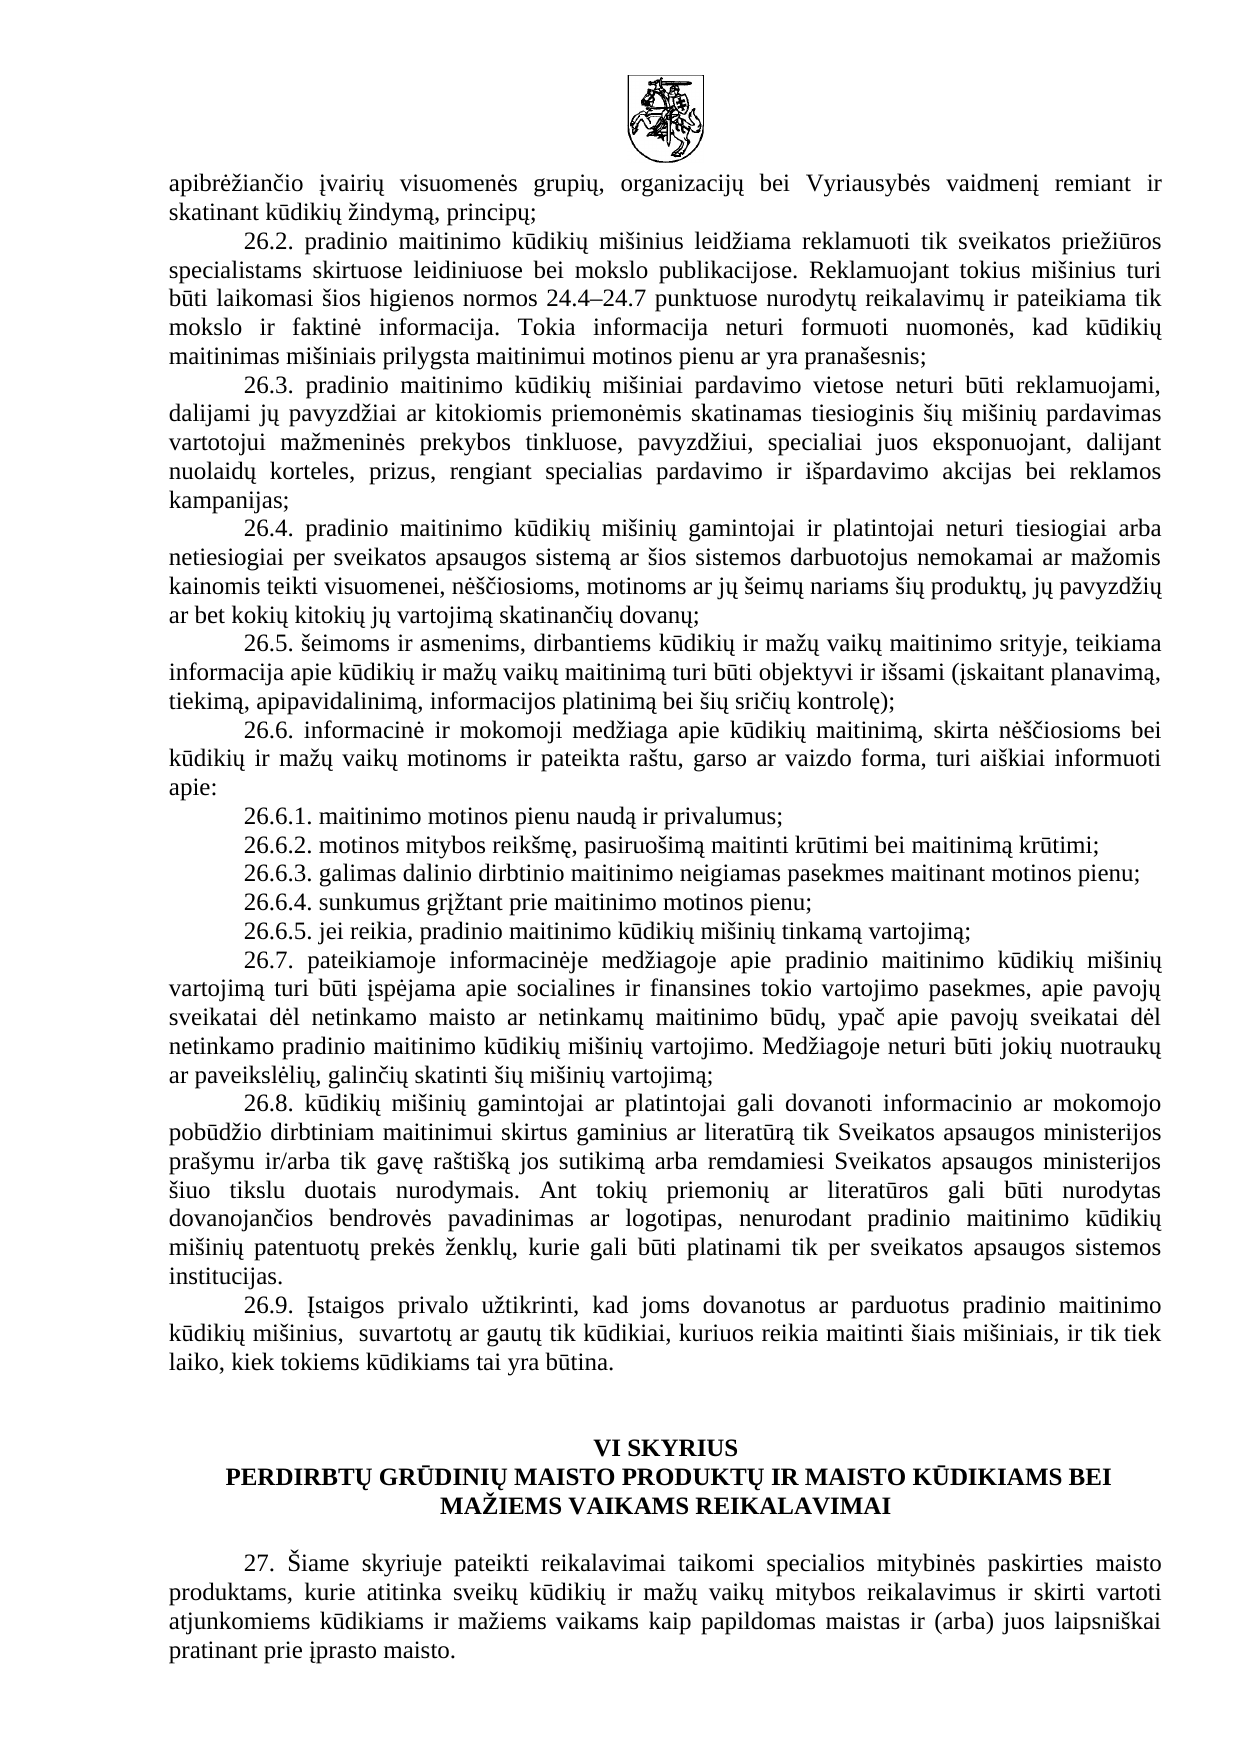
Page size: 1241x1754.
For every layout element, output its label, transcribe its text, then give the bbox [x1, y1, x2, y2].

text PERDIRBTŲ GRŪDINIŲ MAISTO PRODUKTŲ IR MAISTO KŪDIKIAMS BEI MAŽIEMS VAIKAMS REIKALAVIMAI [169, 1462, 1162, 1520]
text 26.4. pradinio maitinimo kūdikių mišinių gamintojai ir platintojai neturi tiesiogiai arba netiesiogiai per sveikatos apsaugos sistemą ar šios sistemos darbuotojus nemokamai ar mažomis kainomis teikti visuomenei, nėščiosioms, motinoms ar jų šeimų nariams šių produktų, jų pavyzdžių ar bet kokių kitokių jų vartojimą skatinančių dovanų; [169, 513, 1162, 628]
text 26.6. informacinė ir mokomoji medžiaga apie kūdikių maitinimą, skirta nėščiosioms bei kūdikių ir mažų vaikų motinoms ir pateikta raštu, garso ar vaizdo forma, turi aiškiai informuoti apie: [169, 715, 1162, 801]
text 26.6.5. jei reikia, pradinio maitinimo kūdikių mišinių tinkamą vartojimą; [169, 916, 1162, 945]
text 26.7. pateikiamoje informacinėje medžiagoje apie pradinio maitinimo kūdikių mišinių vartojimą turi būti įspėjama apie socialines ir finansines tokio vartojimo pasekmes, apie pavojų sveikatai dėl netinkamo maisto ar netinkamų maitinimo būdų, ypač apie pavojų sveikatai dėl netinkamo pradinio maitinimo kūdikių mišinių vartojimo. Medžiagoje neturi būti jokių nuotraukų ar paveikslėlių, galinčių skatinti šių mišinių vartojimą; [169, 945, 1162, 1088]
text 26.5. šeimoms ir asmenims, dirbantiems kūdikių ir mažų vaikų maitinimo srityje, teikiama informacija apie kūdikių ir mažų vaikų maitinimą turi būti objektyvi ir išsami (įskaitant planavimą, tiekimą, apipavidalinimą, informacijos platinimą bei šių sričių kontrolę); [169, 628, 1162, 715]
text 27. Šiame skyriuje pateikti reikalavimai taikomi specialios mitybinės paskirties maisto produktams, kurie atitinka sveikų kūdikių ir mažų vaikų mitybos reikalavimus ir skirti vartoti atjunkomiems kūdikiams ir mažiems vaikams kaip papildomas maistas ir (arba) juos laipsniškai pratinant prie įprasto maisto. [169, 1548, 1162, 1663]
text 26.6.1. maitinimo motinos pienu naudą ir privalumus; [169, 801, 1162, 830]
text VI SKYRIUS [169, 1433, 1162, 1462]
text apibrėžiančio įvairių visuomenės grupių, organizacijų bei Vyriausybės vaidmenį remiant ir skatinant kūdikių žindymą, principų; [169, 168, 1162, 226]
text 26.6.2. motinos mitybos reikšmę, pasiruošimą maitinti krūtimi bei maitinimą krūtimi; [169, 830, 1162, 858]
text 26.2. pradinio maitinimo kūdikių mišinius leidžiama reklamuoti tik sveikatos priežiūros specialistams skirtuose leidiniuose bei mokslo publikacijose. Reklamuojant tokius mišinius turi būti laikomasi šios higienos normos 24.4–24.7 punktuose nurodytų reikalavimų ir pateikiama tik mokslo ir faktinė informacija. Tokia informacija neturi formuoti nuomonės, kad kūdikių maitinimas mišiniais prilygsta maitinimui motinos pienu ar yra pranašesnis; [169, 226, 1162, 370]
text 26.3. pradinio maitinimo kūdikių mišiniai pardavimo vietose neturi būti reklamuojami, dalijami jų pavyzdžiai ar kitokiomis priemonėmis skatinamas tiesioginis šių mišinių pardavimas vartotojui mažmeninės prekybos tinkluose, pavyzdžiui, specialiai juos eksponuojant, dalijant nuolaidų korteles, prizus, rengiant specialias pardavimo ir išpardavimo akcijas bei reklamos kampanijas; [169, 370, 1162, 513]
text 26.8. kūdikių mišinių gamintojai ar platintojai gali dovanoti informacinio ar mokomojo pobūdžio dirbtiniam maitinimui skirtus gaminius ar literatūrą tik Sveikatos apsaugos ministerijos prašymu ir/arba tik gavę raštišką jos sutikimą arba remdamiesi Sveikatos apsaugos ministerijos šiuo tikslu duotais nurodymais. Ant tokių priemonių ar literatūros gali būti nurodytas dovanojančios bendrovės pavadinimas ar logotipas, nenurodant pradinio maitinimo kūdikių mišinių patentuotų prekės ženklų, kurie gali būti platinami tik per sveikatos apsaugos sistemos institucijas. [169, 1088, 1162, 1290]
text 26.9. Įstaigos privalo užtikrinti, kad joms dovanotus ar parduotus pradinio maitinimo kūdikių mišinius, suvartotų ar gautų tik kūdikiai, kuriuos reikia maitinti šiais mišiniais, ir tik tiek laiko, kiek tokiems kūdikiams tai yra būtina. [169, 1290, 1162, 1376]
text 26.6.3. galimas dalinio dirbtinio maitinimo neigiamas pasekmes maitinant motinos pienu; [169, 858, 1162, 887]
text 26.6.4. sunkumus grįžtant prie maitinimo motinos pienu; [169, 887, 1162, 916]
